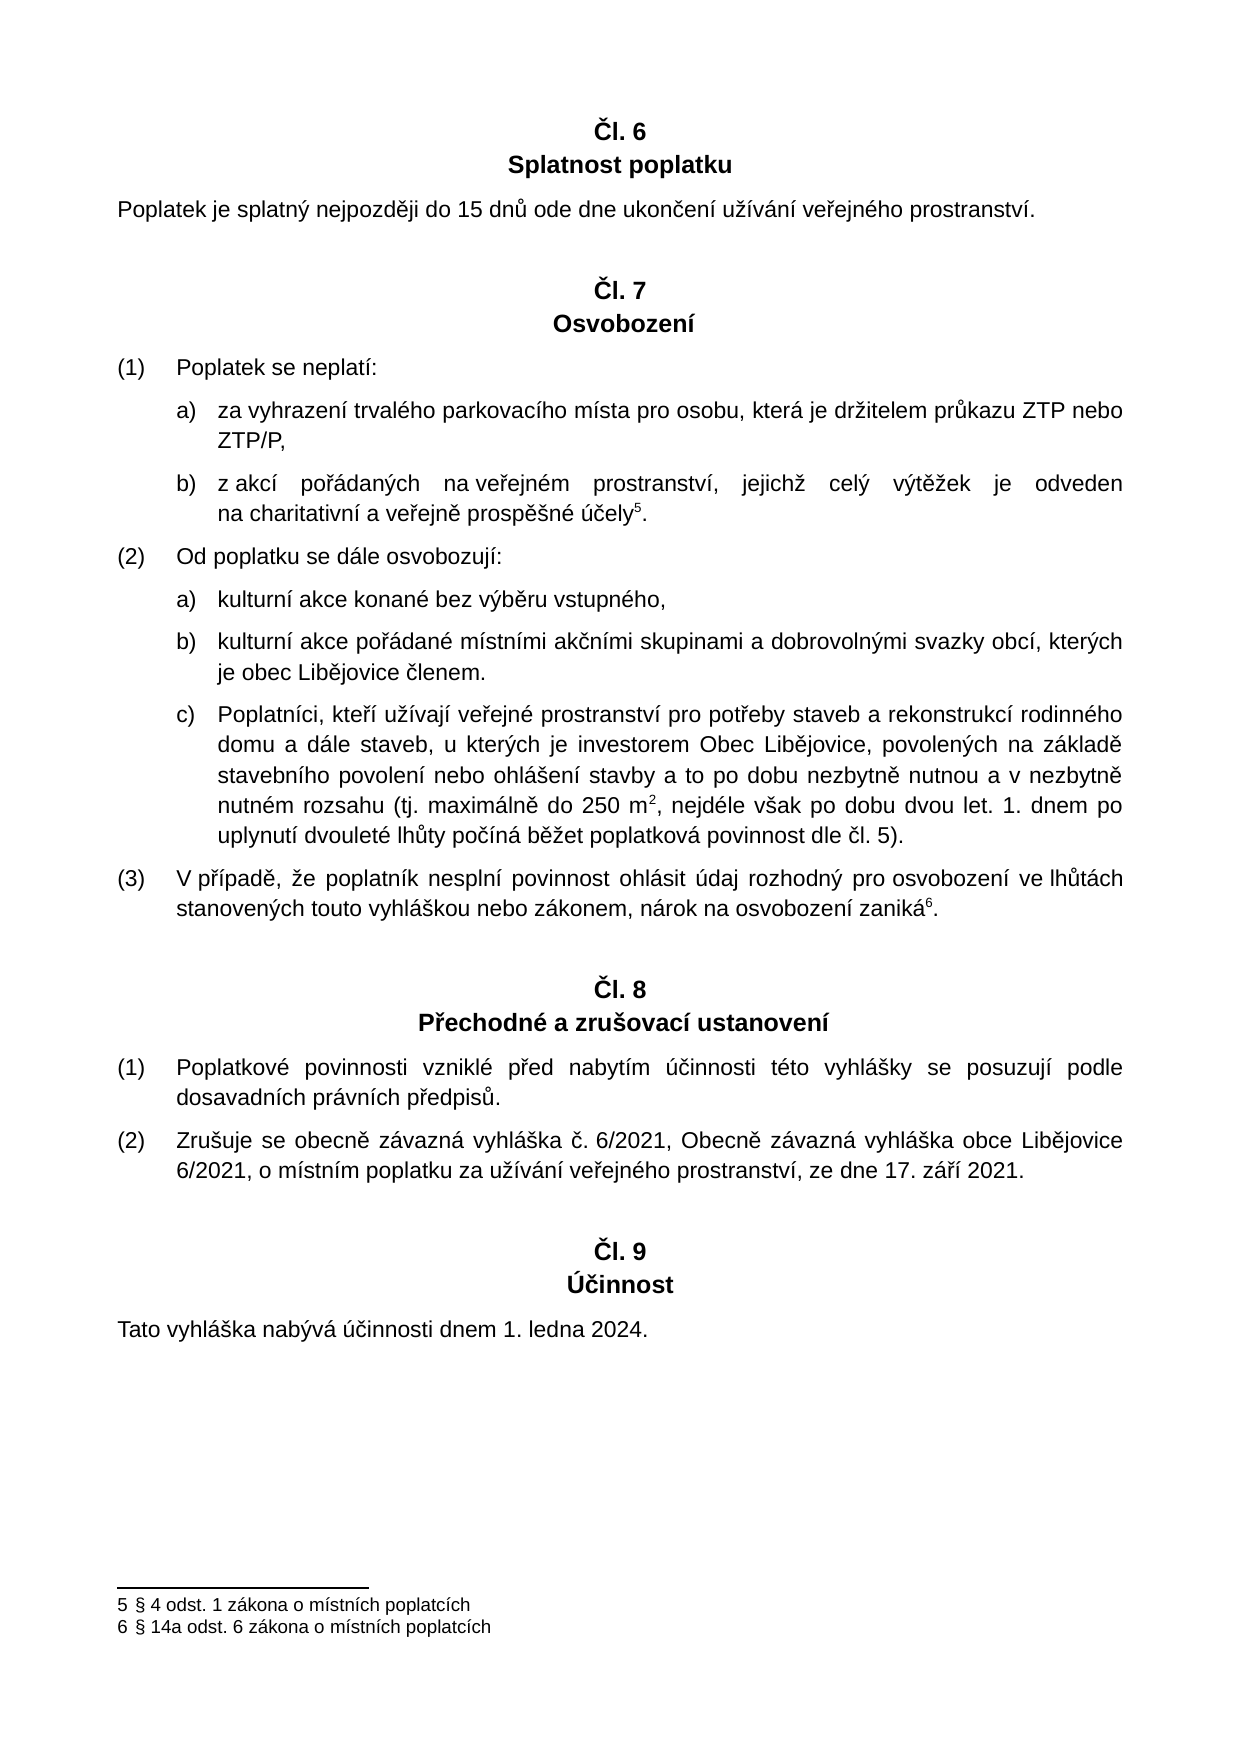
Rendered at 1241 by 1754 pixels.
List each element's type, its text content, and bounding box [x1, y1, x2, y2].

list z akcí pořádaných na veřejném prostranství, jejichž celý výtěžek je odveden na charitativní a veřejně prospěšné účely. [176, 470, 1123, 526]
subtitle Čl. 6 Splatnost poplatku [117, 117, 1123, 179]
list Zrušuje se obecně závazná vyhláška č. 6/2021, Obecně závazná vyhláška obce Libějovice 6/2021, o místním poplatku za užívání veřejného prostranství, ze dne 17. září 2021. [117, 1127, 1123, 1183]
list Poplatkové povinnosti vzniklé před nabytím účinnosti této vyhlášky se posuzují podle dosavadních právních předpisů. [117, 1054, 1123, 1110]
list kulturní akce pořádané místními akčními skupinami a dobrovolnými svazky obcí, kterých je obec Libějovice členem. [176, 628, 1123, 685]
text Tato vyhláška nabývá účinnosti dnem 1. ledna 2024. [117, 1316, 1123, 1342]
list kulturní akce konané bez výběru vstupného, [176, 586, 1123, 612]
list § 14a odst. 6 zákona o místních poplatcích [117, 1615, 1123, 1637]
list Od poplatku se dále osvobozují: [117, 543, 1123, 569]
list § 4 odst. 1 zákona o místních poplatcích [117, 1594, 1123, 1615]
list Poplatníci, kteří užívají veřejné prostranství pro potřeby staveb a rekonstrukcí rodinného domu a dále staveb, u kterých je investorem Obec Libějovice, povolených na základě stavebního povolení nebo ohlášení stavby a to po dobu nezbytně nutnou a v nezbytně nutném rozsahu (tj. maximálně do 250 m2, nejdéle však po dobu dvou let. 1. dnem po uplynutí dvouleté lhůty počíná běžet poplatková povinnost dle čl. 5). [176, 701, 1123, 848]
text Poplatek je splatný nejpozději do 15 dnů ode dne ukončení užívání veřejného prostranství. [117, 196, 1123, 222]
subtitle Čl. 7 Osvobození [117, 276, 1123, 337]
subtitle Čl. 8 Přechodné a zrušovací ustanovení [117, 975, 1123, 1037]
list za vyhrazení trvalého parkovacího místa pro osobu, která je držitelem průkazu ZTP nebo ZTP/P, [176, 397, 1123, 453]
list V případě, že poplatník nesplní povinnost ohlásit údaj rozhodný pro osvobození ve lhůtách stanovených touto vyhláškou nebo zákonem, nárok na osvobození zaniká. [117, 865, 1123, 921]
list Poplatek se neplatí: [117, 354, 1123, 381]
subtitle Čl. 9 Účinnost [117, 1237, 1123, 1299]
